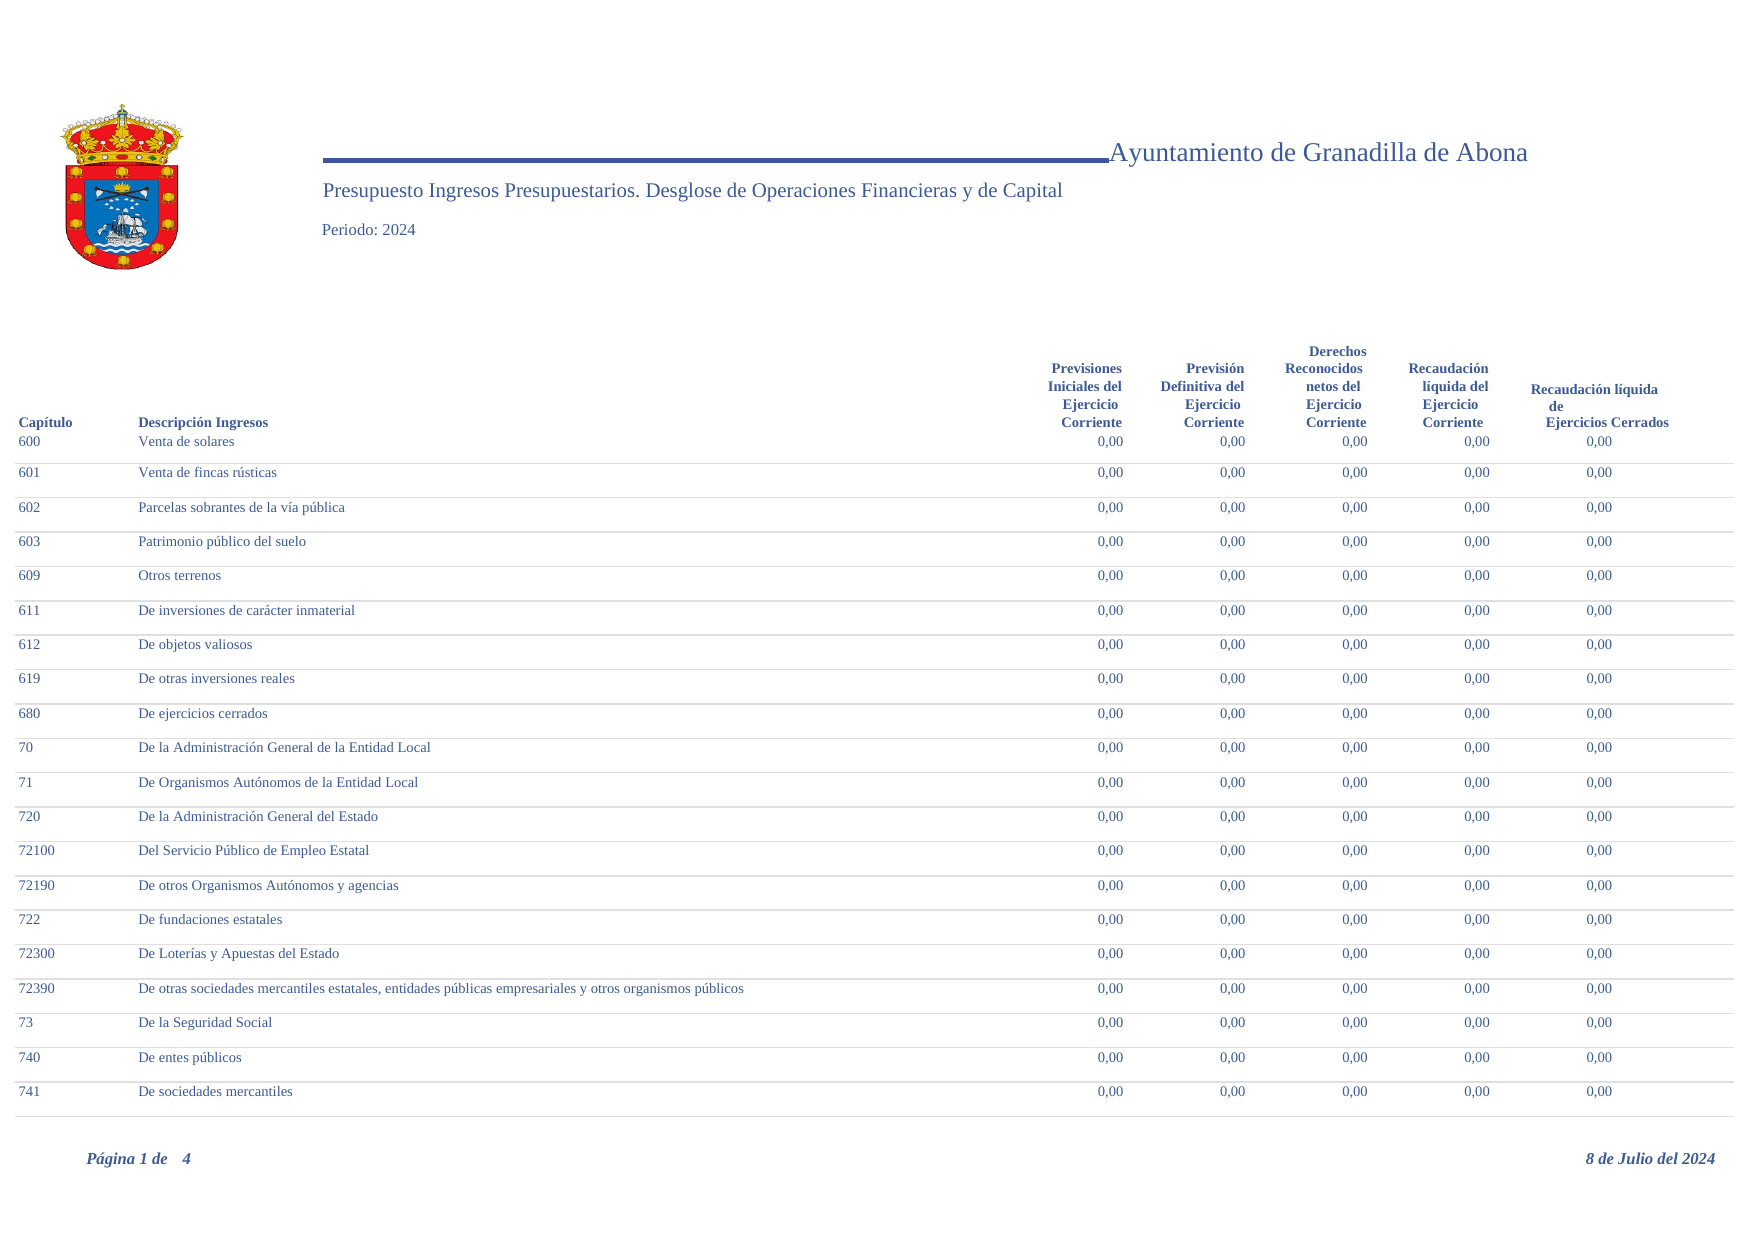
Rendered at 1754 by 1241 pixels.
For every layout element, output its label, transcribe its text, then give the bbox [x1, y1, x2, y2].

table_cell [1734, 806, 1739, 841]
table_cell 0,00 [1464, 739, 1586, 772]
table_header [321, 303, 1048, 433]
table_cell 0,00 [1220, 877, 1342, 909]
table_cell Otros terrenos [138, 567, 1098, 600]
table_cell 0,00 [1342, 842, 1464, 875]
table_cell 0,00 [1220, 567, 1342, 600]
table_cell 680 [15, 705, 138, 737]
table_cell [1734, 944, 1739, 978]
table_cell 0,00 [1342, 705, 1464, 737]
table_cell 0,00 [1342, 498, 1464, 531]
table_cell 0,00 [1342, 877, 1464, 909]
subtitle Presupuesto Ingresos Presupuestarios. Desglose de Operaciones Financieras y de Capital [323, 178, 1131, 202]
table_cell 0,00 [1220, 533, 1342, 566]
table_cell 0,00 [1342, 533, 1464, 566]
table_cell 0,00 [1220, 602, 1342, 634]
table_cell 0,00 [1342, 670, 1464, 703]
table_cell 0,00 [1098, 1048, 1220, 1081]
table_cell 70 [15, 739, 138, 772]
table_cell 611 [15, 602, 138, 634]
table_cell [1734, 433, 1739, 462]
table_cell 0,00 [1586, 808, 1734, 841]
table_cell 0,00 [1220, 636, 1342, 669]
table_cell 0,00 [1098, 433, 1220, 462]
table_cell De entes públicos [138, 1048, 1098, 1081]
table_cell 0,00 [1220, 1048, 1342, 1081]
table_cell 0,00 [1342, 945, 1464, 978]
table_header Previsiones Iniciales del Ejercicio Corriente [1048, 303, 1160, 433]
table_cell 0,00 [1464, 567, 1586, 600]
table_cell 0,00 [1220, 433, 1342, 462]
table_cell 0,00 [1098, 464, 1220, 497]
table_cell 0,00 [1220, 808, 1342, 841]
table_cell 0,00 [1586, 980, 1734, 1012]
table_cell 0,00 [1098, 1083, 1220, 1116]
table_header Capítulo [15, 303, 138, 433]
table_header Derechos Reconocidos netos del Ejercicio Corriente [1285, 303, 1408, 433]
table_cell 0,00 [1220, 498, 1342, 531]
table_cell 0,00 [1098, 567, 1220, 600]
table_cell [1734, 1047, 1739, 1081]
table_cell 741 [15, 1083, 138, 1116]
table_cell 0,00 [1586, 911, 1734, 944]
table_cell 0,00 [1586, 877, 1734, 909]
table_cell 0,00 [1098, 945, 1220, 978]
table_cell Parcelas sobrantes de la vía pública [138, 498, 1098, 531]
table_cell 0,00 [1220, 911, 1342, 944]
table_cell 0,00 [1098, 602, 1220, 634]
table_cell 0,00 [1464, 498, 1586, 531]
table_cell 612 [15, 636, 138, 669]
table_cell 0,00 [1342, 464, 1464, 497]
table_cell 0,00 [1342, 911, 1464, 944]
table_cell 0,00 [1586, 567, 1734, 600]
table_cell 0,00 [1586, 670, 1734, 703]
table_cell 0,00 [1586, 773, 1734, 806]
table_cell De la Administración General del Estado [138, 808, 1098, 841]
table_cell [1734, 772, 1739, 806]
table_cell 0,00 [1220, 980, 1342, 1012]
table_cell 0,00 [1342, 567, 1464, 600]
table_cell De Loterías y Apuestas del Estado [138, 945, 1098, 978]
table_cell 0,00 [1464, 1014, 1586, 1047]
table_cell 0,00 [1220, 1014, 1342, 1047]
table_cell [1734, 875, 1739, 909]
table_cell 0,00 [1586, 533, 1734, 566]
table_cell [1734, 531, 1739, 566]
table_cell 0,00 [1586, 945, 1734, 978]
table_cell 0,00 [1098, 739, 1220, 772]
subtitle Ayuntamiento de Granadilla de Abona [232, 136, 1616, 167]
table_cell De otros Organismos Autónomos y agencias [138, 877, 1098, 909]
table_cell 0,00 [1586, 705, 1734, 737]
table_cell 0,00 [1220, 945, 1342, 978]
table_cell 0,00 [1464, 1048, 1586, 1081]
table_cell 0,00 [1098, 636, 1220, 669]
table_cell 0,00 [1464, 808, 1586, 841]
table_cell [1734, 978, 1739, 1012]
table_cell 0,00 [1586, 464, 1734, 497]
table_cell [1734, 1081, 1739, 1116]
table_cell 0,00 [1220, 670, 1342, 703]
table_header Previsión Definitiva del Ejercicio Corriente [1160, 303, 1285, 433]
table_cell 71 [15, 773, 138, 806]
table_cell [1734, 497, 1739, 531]
table_cell 0,00 [1586, 498, 1734, 531]
table_cell 0,00 [1464, 877, 1586, 909]
table_cell 0,00 [1464, 911, 1586, 944]
table_cell 0,00 [1586, 602, 1734, 634]
table_cell 600 [15, 433, 138, 462]
table_cell 0,00 [1342, 1083, 1464, 1116]
table_cell 0,00 [1220, 842, 1342, 875]
table_cell 72390 [15, 980, 138, 1012]
table_cell 0,00 [1464, 1083, 1586, 1116]
table_cell 0,00 [1342, 773, 1464, 806]
table_cell 0,00 [1098, 877, 1220, 909]
table_cell 0,00 [1464, 602, 1586, 634]
table_cell 0,00 [1464, 636, 1586, 669]
table_cell 0,00 [1098, 705, 1220, 737]
table_cell De objetos valiosos [138, 636, 1098, 669]
table_header Recaudación líquida del Ejercicio Corriente [1408, 303, 1531, 433]
table_cell 0,00 [1342, 1048, 1464, 1081]
table_cell 0,00 [1098, 842, 1220, 875]
table_cell 0,00 [1220, 1083, 1342, 1116]
table_cell [1734, 463, 1739, 497]
table_cell [1734, 703, 1739, 737]
table_cell 0,00 [1342, 980, 1464, 1012]
table_cell [1734, 1013, 1739, 1047]
table_cell 0,00 [1586, 1014, 1734, 1047]
table_cell [1734, 738, 1739, 772]
table_cell 0,00 [1098, 808, 1220, 841]
table_cell 0,00 [1464, 533, 1586, 566]
table_cell 0,00 [1342, 739, 1464, 772]
table_cell 0,00 [1464, 842, 1586, 875]
table_cell 0,00 [1220, 464, 1342, 497]
table_cell De otras inversiones reales [138, 670, 1098, 703]
table_cell [1734, 634, 1739, 669]
table_cell 0,00 [1220, 705, 1342, 737]
table_cell Venta de solares [138, 433, 1098, 462]
table_cell 0,00 [1098, 980, 1220, 1012]
text Periodo: 2024 [322, 219, 1616, 239]
table_cell 0,00 [1586, 1048, 1734, 1081]
table_cell 72300 [15, 945, 138, 978]
table_cell 609 [15, 567, 138, 600]
table_cell 722 [15, 911, 138, 944]
table_cell De sociedades mercantiles [138, 1083, 1098, 1116]
table_cell 0,00 [1586, 1083, 1734, 1116]
table_cell 0,00 [1464, 945, 1586, 978]
table_cell 0,00 [1586, 636, 1734, 669]
table_cell [1734, 669, 1739, 703]
table_cell De la Seguridad Social [138, 1014, 1098, 1047]
table_cell 0,00 [1342, 808, 1464, 841]
table_cell 72100 [15, 842, 138, 875]
table_cell 603 [15, 533, 138, 566]
table_cell 0,00 [1464, 464, 1586, 497]
table_cell 0,00 [1464, 705, 1586, 737]
table_cell 0,00 [1220, 739, 1342, 772]
table_cell 0,00 [1464, 433, 1586, 462]
table_cell 0,00 [1342, 1014, 1464, 1047]
table_cell [1734, 600, 1739, 634]
table_cell 0,00 [1342, 433, 1464, 462]
table_cell 740 [15, 1048, 138, 1081]
table_cell 0,00 [1586, 842, 1734, 875]
table_cell 602 [15, 498, 138, 531]
table_cell 619 [15, 670, 138, 703]
table_cell Venta de fincas rústicas [138, 464, 1098, 497]
table_cell 0,00 [1586, 739, 1734, 772]
table_cell 0,00 [1098, 498, 1220, 531]
table_cell De inversiones de carácter inmaterial [138, 602, 1098, 634]
table_cell 720 [15, 808, 138, 841]
table_cell Del Servicio Público de Empleo Estatal [138, 842, 1098, 875]
table_cell 0,00 [1586, 433, 1734, 462]
table_header Recaudación líquida de Ejercicios Cerrados [1531, 303, 1739, 433]
table_cell De Organismos Autónomos de la Entidad Local [138, 773, 1098, 806]
table_cell 0,00 [1342, 636, 1464, 669]
table_cell [1734, 566, 1739, 600]
table_cell 0,00 [1342, 602, 1464, 634]
table_header Descripción Ingresos [138, 303, 321, 433]
table_cell 73 [15, 1014, 138, 1047]
table_cell 0,00 [1098, 533, 1220, 566]
table_cell 0,00 [1464, 773, 1586, 806]
table_cell 0,00 [1464, 670, 1586, 703]
table_cell De la Administración General de la Entidad Local [138, 739, 1098, 772]
table_cell 0,00 [1098, 1014, 1220, 1047]
table_cell De ejercicios cerrados [138, 705, 1098, 737]
table_cell [1734, 909, 1739, 944]
table_cell 601 [15, 464, 138, 497]
table_cell 0,00 [1464, 980, 1586, 1012]
table_cell 0,00 [1220, 773, 1342, 806]
table_cell De fundaciones estatales [138, 911, 1098, 944]
table_cell Patrimonio público del suelo [138, 533, 1098, 566]
table_cell 72190 [15, 877, 138, 909]
table_cell De otras sociedades mercantiles estatales, entidades públicas empresariales y otros organismos públicos [138, 980, 1098, 1012]
table_cell 0,00 [1098, 670, 1220, 703]
table_cell 0,00 [1098, 773, 1220, 806]
table_cell 0,00 [1098, 911, 1220, 944]
table_cell [1734, 841, 1739, 875]
